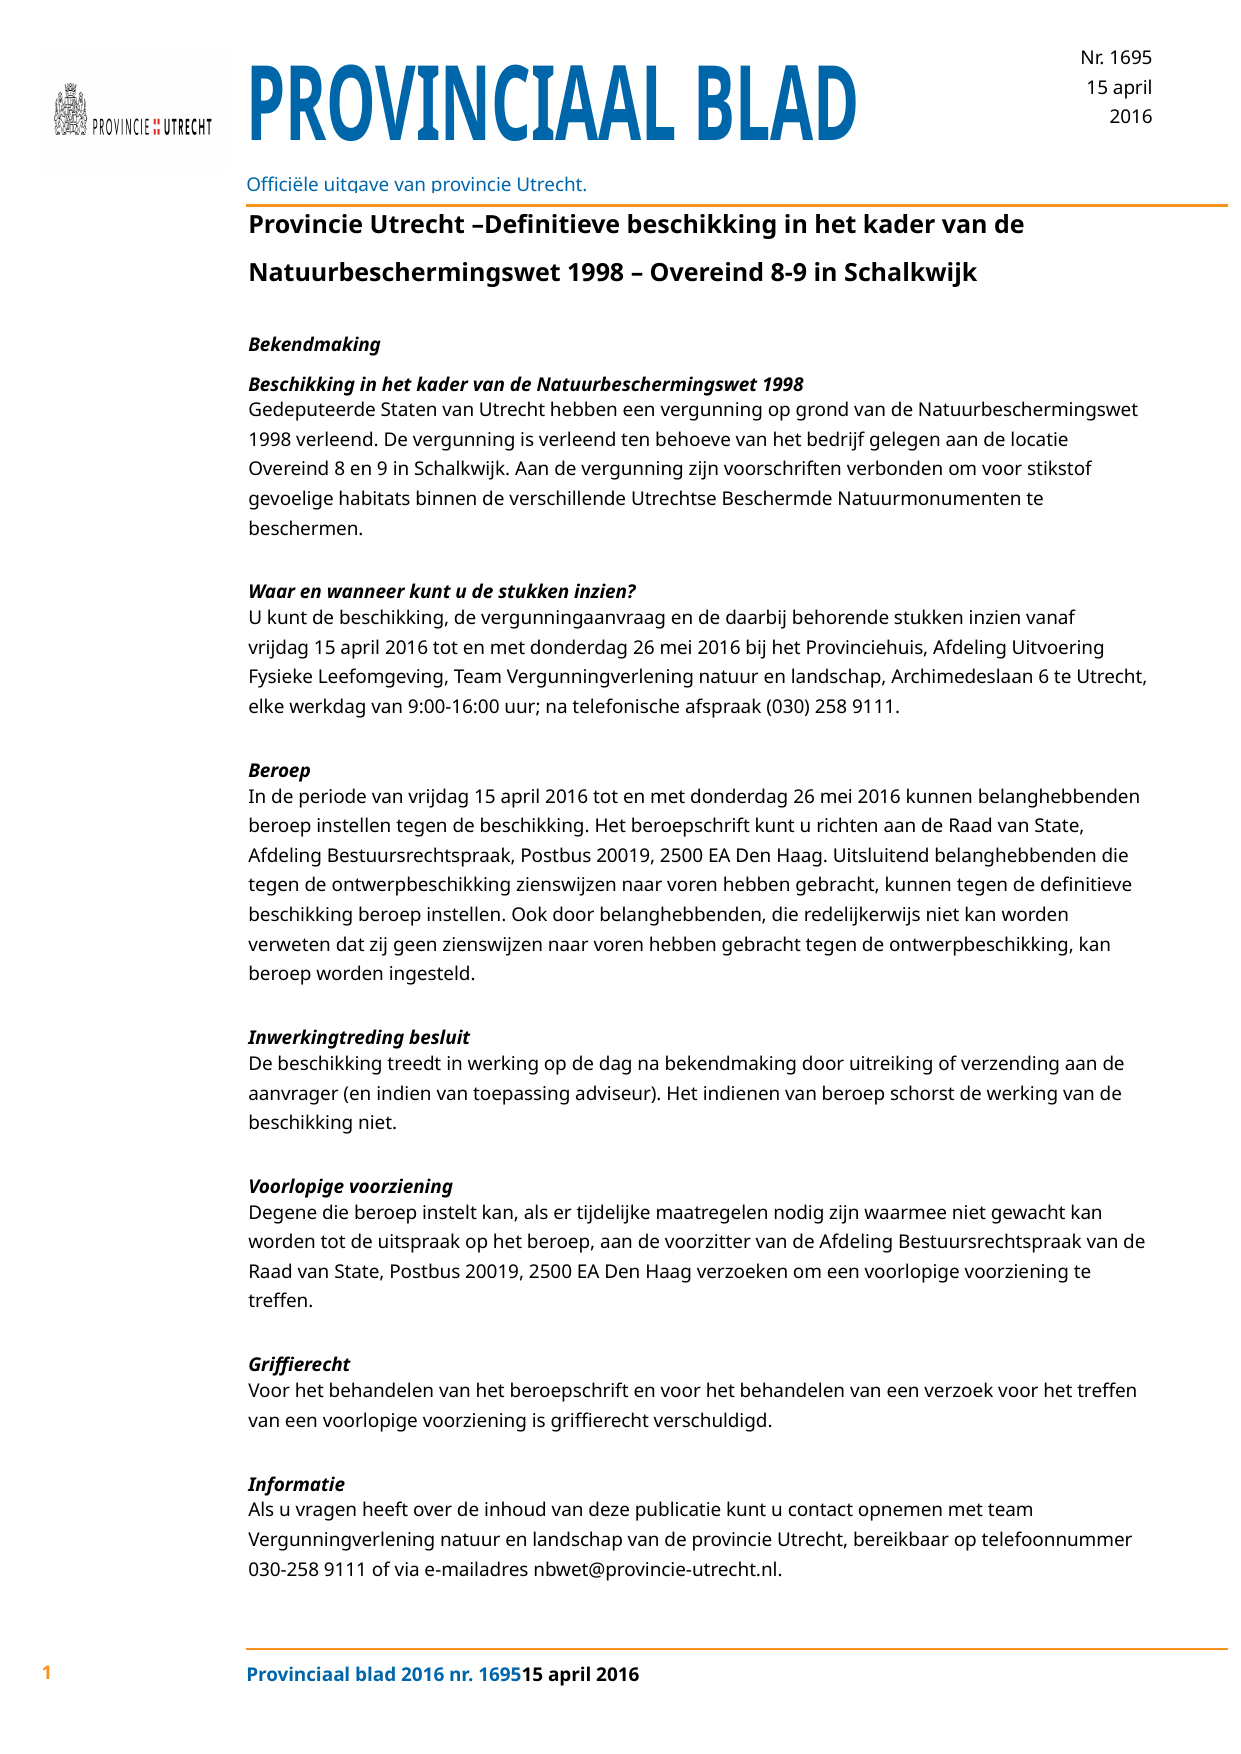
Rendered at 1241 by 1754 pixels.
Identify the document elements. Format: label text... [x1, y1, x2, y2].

text Provincie Utrecht –Definitieve beschikking in het kader van de Natuurbeschermingswet 1998 – Overeind 8-9 in Schalkwijk [248, 207, 1152, 288]
text Gedeputeerde Staten van Utrecht hebben een vergunning op grond van de Natuurbeschermingswet 1998 verleend. De vergunning is verleend ten behoeve van het bedrijf gelegen aan de locatie Overeind 8 en 9 in Schalkwijk. Aan de vergunning zijn voorschriften verbonden om voor stikstof gevoelige habitats binnen de verschillende Utrechtse Beschermde Natuurmonumenten te beschermen. [248, 396, 1152, 541]
text Beschikking in het kader van de Natuurbeschermingswet 1998 [248, 371, 1152, 396]
text Informatie [248, 1471, 1152, 1497]
text In de periode van vrijdag 15 april 2016 tot en met donderdag 26 mei 2016 kunnen belanghebbenden beroep instellen tegen de beschikking. Het beroepschrift kunt u richten aan de Raad van State, Afdeling Bestuursrechtspraak, Postbus 20019, 2500 EA Den Haag. Uitsluitend belanghebbenden die tegen de ontwerpbeschikking zienswijzen naar voren hebben gebracht, kunnen tegen de definitieve beschikking beroep instellen. Ook door belanghebbenden, die redelijkerwijs niet kan worden verweten dat zij geen zienswijzen naar voren hebben gebracht tegen de ontwerpbeschikking, kan beroep worden ingesteld. [248, 783, 1152, 986]
text Waar en wanneer kunt u de stukken inzien? [248, 579, 1152, 604]
text Voorlopige voorziening [248, 1173, 1152, 1199]
text Voor het behandelen van het beroepschrift en voor het behandelen van een verzoek voor het treffen van een voorlopige voorziening is griffierecht verschuldigd. [248, 1377, 1152, 1433]
picture [41, 47, 231, 172]
text De beschikking treedt in werking op de dag na bekendmaking door uitreiking of verzending aan de aanvrager (en indien van toepassing adviseur). Het indienen van beroep schorst de werking van de beschikking niet. [248, 1050, 1152, 1135]
text Inwerkingtreding besluit [248, 1024, 1152, 1050]
text Als u vragen heeft over de inhoud van deze publicatie kunt u contact opnemen met team Vergunningverlening natuur en landschap van de provincie Utrecht, bereikbaar op telefoonnummer 030-258 9111 of via e-mailadres nbwet@provincie-utrecht.nl. [248, 1497, 1152, 1582]
text Griffierecht [248, 1352, 1152, 1377]
text Bekendmaking [248, 331, 1152, 357]
text Beroep [248, 757, 1152, 783]
text U kunt de beschikking, de vergunningaanvraag en de daarbij behorende stukken inzien vanaf vrijdag 15 april 2016 tot en met donderdag 26 mei 2016 bij het Provinciehuis, Afdeling Uitvoering Fysieke Leefomgeving, Team Vergunningverlening natuur en landschap, Archimedeslaan 6 te Utrecht, elke werkdag van 9:00-16:00 uur; na telefonische afspraak (030) 258 9111. [248, 604, 1152, 719]
text Degene die beroep instelt kan, als er tijdelijke maatregelen nodig zijn waarmee niet gewacht kan worden tot de uitspraak op het beroep, aan de voorzitter van de Afdeling Bestuursrechtspraak van de Raad van State, Postbus 20019, 2500 EA Den Haag verzoeken om een voorlopige voorziening te treffen. [248, 1199, 1152, 1313]
